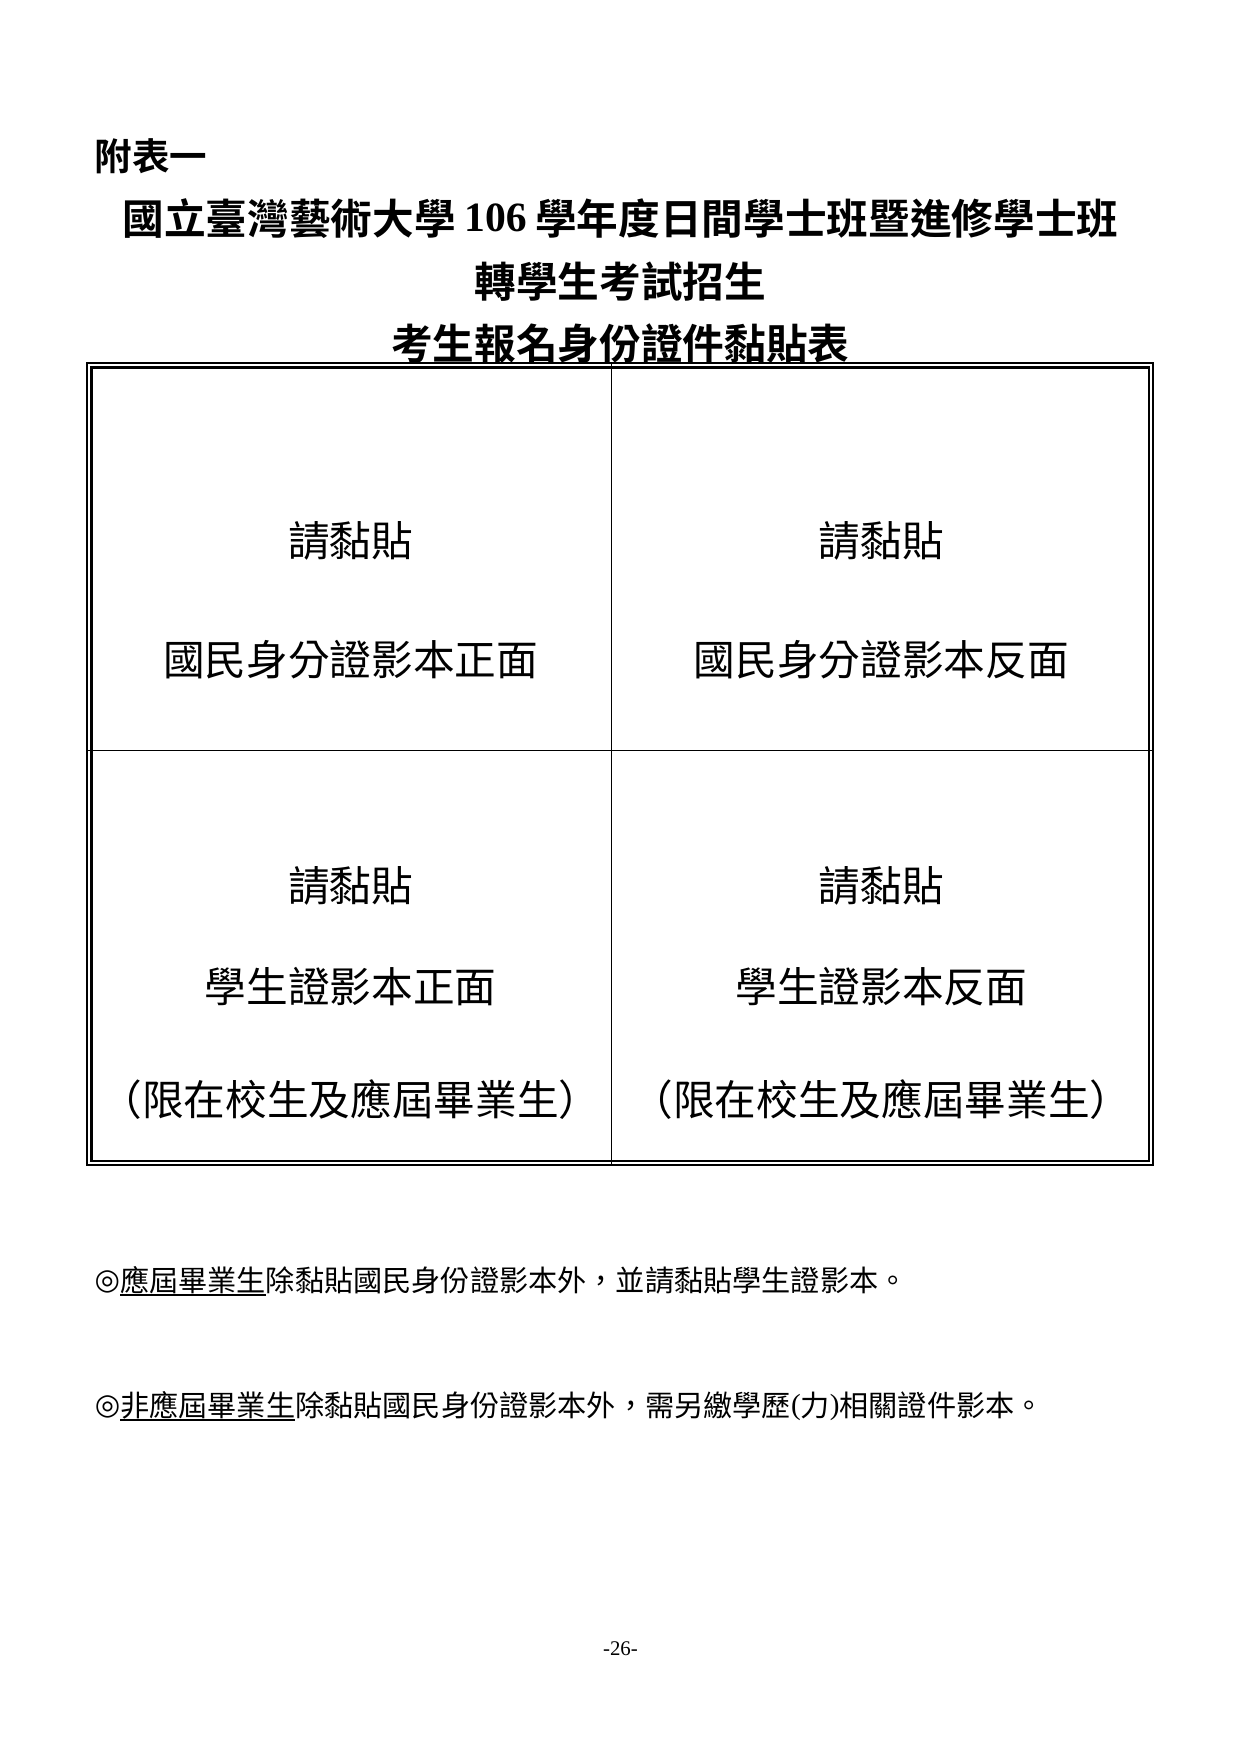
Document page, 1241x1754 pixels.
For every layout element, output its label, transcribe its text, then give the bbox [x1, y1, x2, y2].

table_header 請黏貼 國民身分證影本正面 [93, 369, 611, 750]
text ◎非應屆畢業生除黏貼國民身份證影本外，需另繳學歷(力)相關證件影本。 [94, 1362, 1157, 1425]
text 考生報名身份證件黏貼表 [94, 300, 1146, 362]
text 國立臺灣藝術大學106學年度日間學士班暨進修學士班 [94, 175, 1146, 237]
table_header 請黏貼 國民身分證影本反面 [612, 369, 1148, 750]
table_cell 請黏貼 學生證影本反面 （限在校生及應屆畢業生） [612, 751, 1148, 1160]
table_cell 請黏貼 學生證影本正面 （限在校生及應屆畢業生） [93, 751, 611, 1160]
text ◎應屆畢業生除黏貼國民身份證影本外，並請黏貼學生證影本。 [94, 1237, 1146, 1300]
text 附表一 [94, 112, 1146, 175]
text 轉學生考試招生 [94, 237, 1146, 300]
